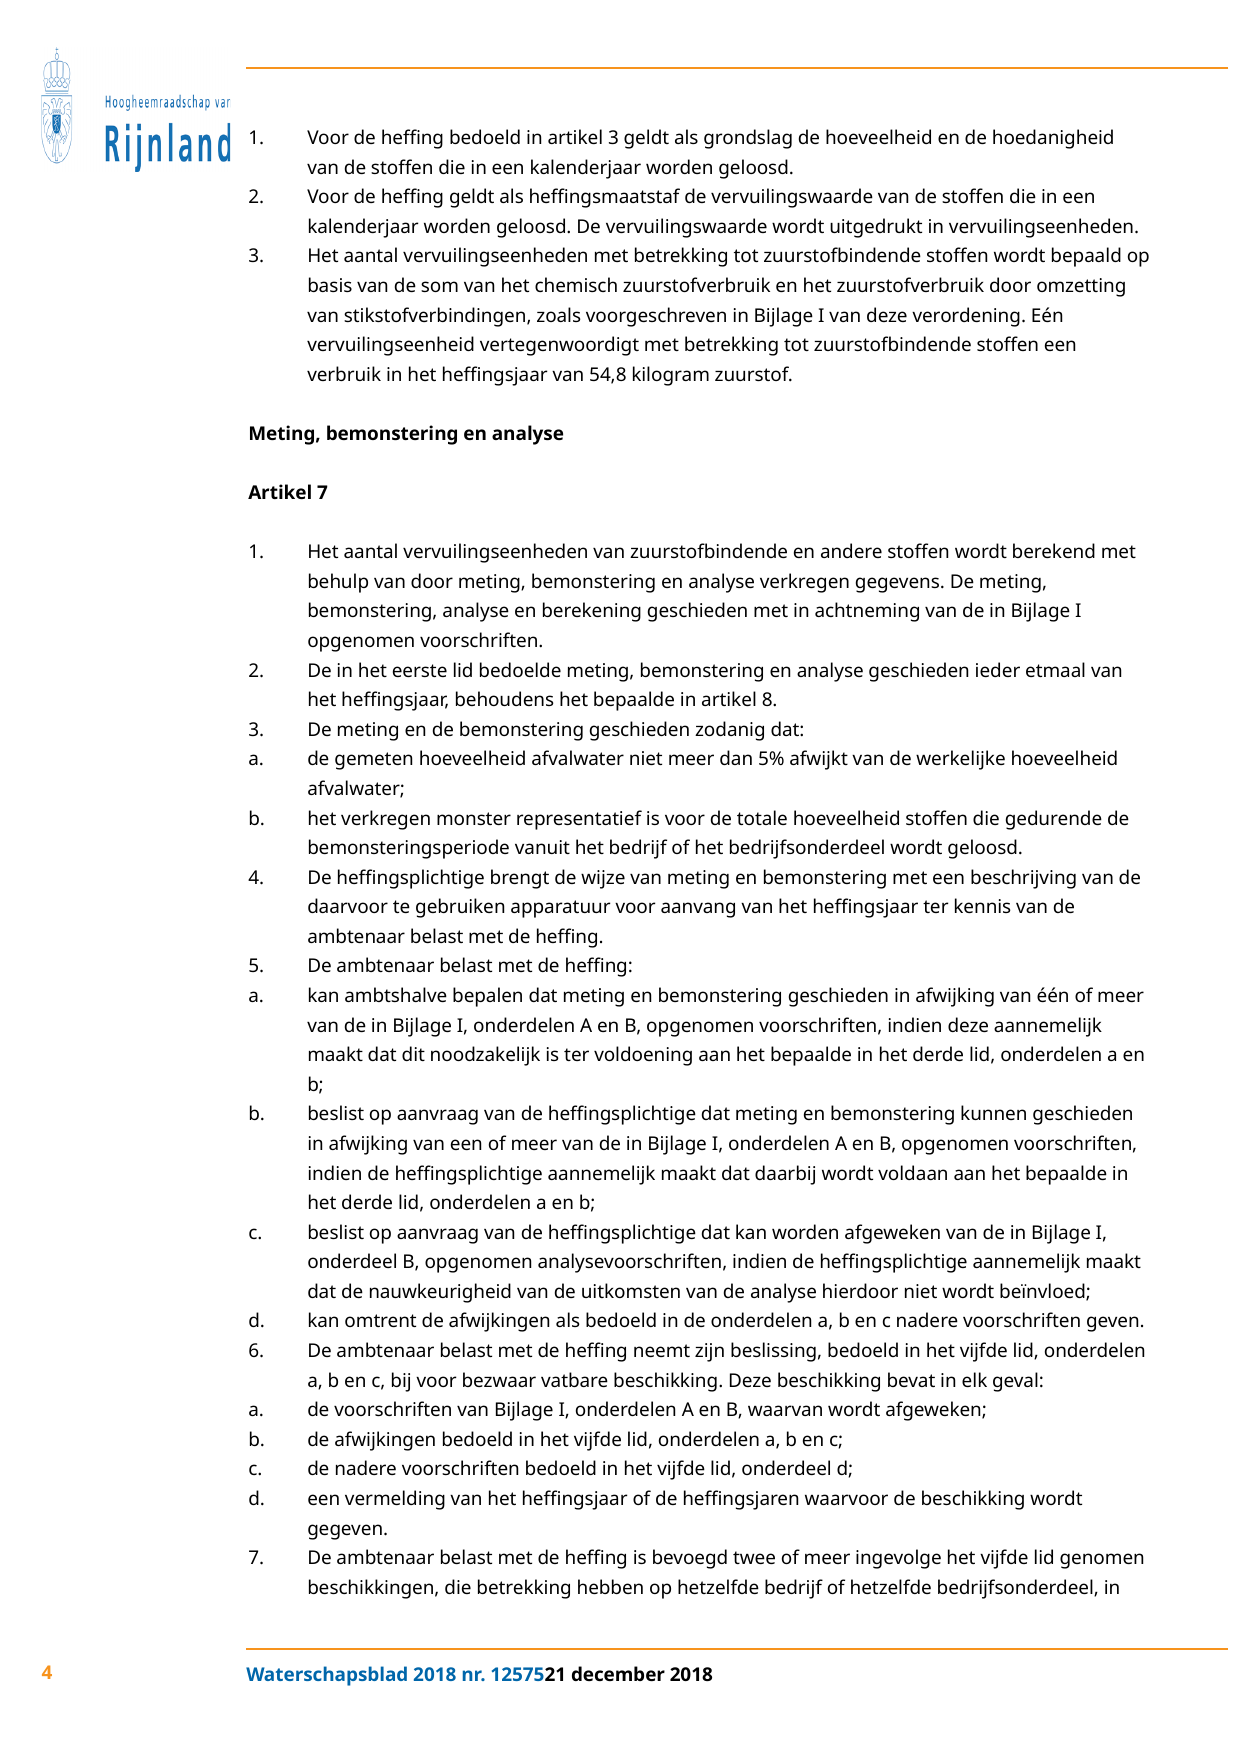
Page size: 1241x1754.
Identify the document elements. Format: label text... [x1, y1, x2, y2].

list Het aantal vervuilingseenheden met betrekking tot zuurstofbindende stoffen wordt bepaald op basis van de som van het chemisch zuurstofverbruik en het zuurstofverbruik door omzetting van stikstofverbindingen, zoals voorgeschreven in Bijlage I van deze verordening. Eén vervuilingseenheid vertegenwoordigt met betrekking tot zuurstofbindende stoffen een verbruik in het heffingsjaar van 54,8 kilogram zuurstof. [248, 243, 1152, 387]
list De ambtenaar belast met de heffing neemt zijn beslissing, bedoeld in het vijfde lid, onderdelen a, b en c, bij voor bezwaar vatbare beschikking. Deze beschikking bevat in elk geval: [248, 1337, 1152, 1393]
list het verkregen monster representatief is voor de totale hoeveelheid stoffen die gedurende de bemonsteringsperiode vanuit het bedrijf of het bedrijfsonderdeel wordt geloosd. [248, 805, 1152, 860]
text Artikel 7 [248, 479, 1152, 505]
list De in het eerste lid bedoelde meting, bemonstering en analyse geschieden ieder etmaal van het heffingsjaar, behoudens het bepaalde in artikel 8. [248, 657, 1152, 712]
list Voor de heffing geldt als heffingsmaatstaf de vervuilingswaarde van de stoffen die in een kalenderjaar worden geloosd. De vervuilingswaarde wordt uitgedrukt in vervuilingseenheden. [248, 183, 1152, 239]
list De heffingsplichtige brengt de wijze van meting en bemonstering met een beschrijving van de daarvoor te gebruiken apparatuur voor aanvang van het heffingsjaar ter kennis van de ambtenaar belast met de heffing. [248, 864, 1152, 949]
list Het aantal vervuilingseenheden van zuurstofbindende en andere stoffen wordt berekend met behulp van door meting, bemonstering en analyse verkregen gegevens. De meting, bemonstering, analyse en berekening geschieden met in achtneming van de in Bijlage I opgenomen voorschriften. [248, 538, 1152, 653]
picture [41, 47, 231, 172]
list de voorschriften van Bijlage I, onderdelen A en B, waarvan wordt afgeweken; [248, 1396, 1152, 1422]
list kan ambtshalve bepalen dat meting en bemonstering geschieden in afwijking van één of meer van de in Bijlage I, onderdelen A en B, opgenomen voorschriften, indien deze aannemelijk maakt dat dit noodzakelijk is ter voldoening aan het bepaalde in het derde lid, onderdelen a en b; [248, 982, 1152, 1097]
list beslist op aanvraag van de heffingsplichtige dat meting en bemonstering kunnen geschieden in afwijking van een of meer van de in Bijlage I, onderdelen A en B, opgenomen voorschriften, indien de heffingsplichtige aannemelijk maakt dat daarbij wordt voldaan aan het bepaalde in het derde lid, onderdelen a en b; [248, 1101, 1152, 1215]
list de gemeten hoeveelheid afvalwater niet meer dan 5% afwijkt van de werkelijke hoeveelheid afvalwater; [248, 746, 1152, 801]
list de nadere voorschriften bedoeld in het vijfde lid, onderdeel d; [248, 1456, 1152, 1481]
list kan omtrent de afwijkingen als bedoeld in de onderdelen a, b en c nadere voorschriften geven. [248, 1308, 1152, 1333]
text Meting, bemonstering en analyse [248, 420, 1152, 446]
list De ambtenaar belast met de heffing is bevoegd twee of meer ingevolge het vijfde lid genomen beschikkingen, die betrekking hebben op hetzelfde bedrijf of hetzelfde bedrijfsonderdeel, in [248, 1544, 1152, 1600]
list De ambtenaar belast met de heffing: [248, 953, 1152, 978]
list Voor de heffing bedoeld in artikel 3 geldt als grondslag de hoeveelheid en de hoedanigheid van de stoffen die in een kalenderjaar worden geloosd. [248, 124, 1152, 180]
list De meting en de bemonstering geschieden zodanig dat: [248, 716, 1152, 742]
list de afwijkingen bedoeld in het vijfde lid, onderdelen a, b en c; [248, 1426, 1152, 1452]
list beslist op aanvraag van de heffingsplichtige dat kan worden afgeweken van de in Bijlage I, onderdeel B, opgenomen analysevoorschriften, indien de heffingsplichtige aannemelijk maakt dat de nauwkeurigheid van de uitkomsten van de analyse hierdoor niet wordt beïnvloed; [248, 1219, 1152, 1304]
list een vermelding van het heffingsjaar of de heffingsjaren waarvoor de beschikking wordt gegeven. [248, 1485, 1152, 1541]
